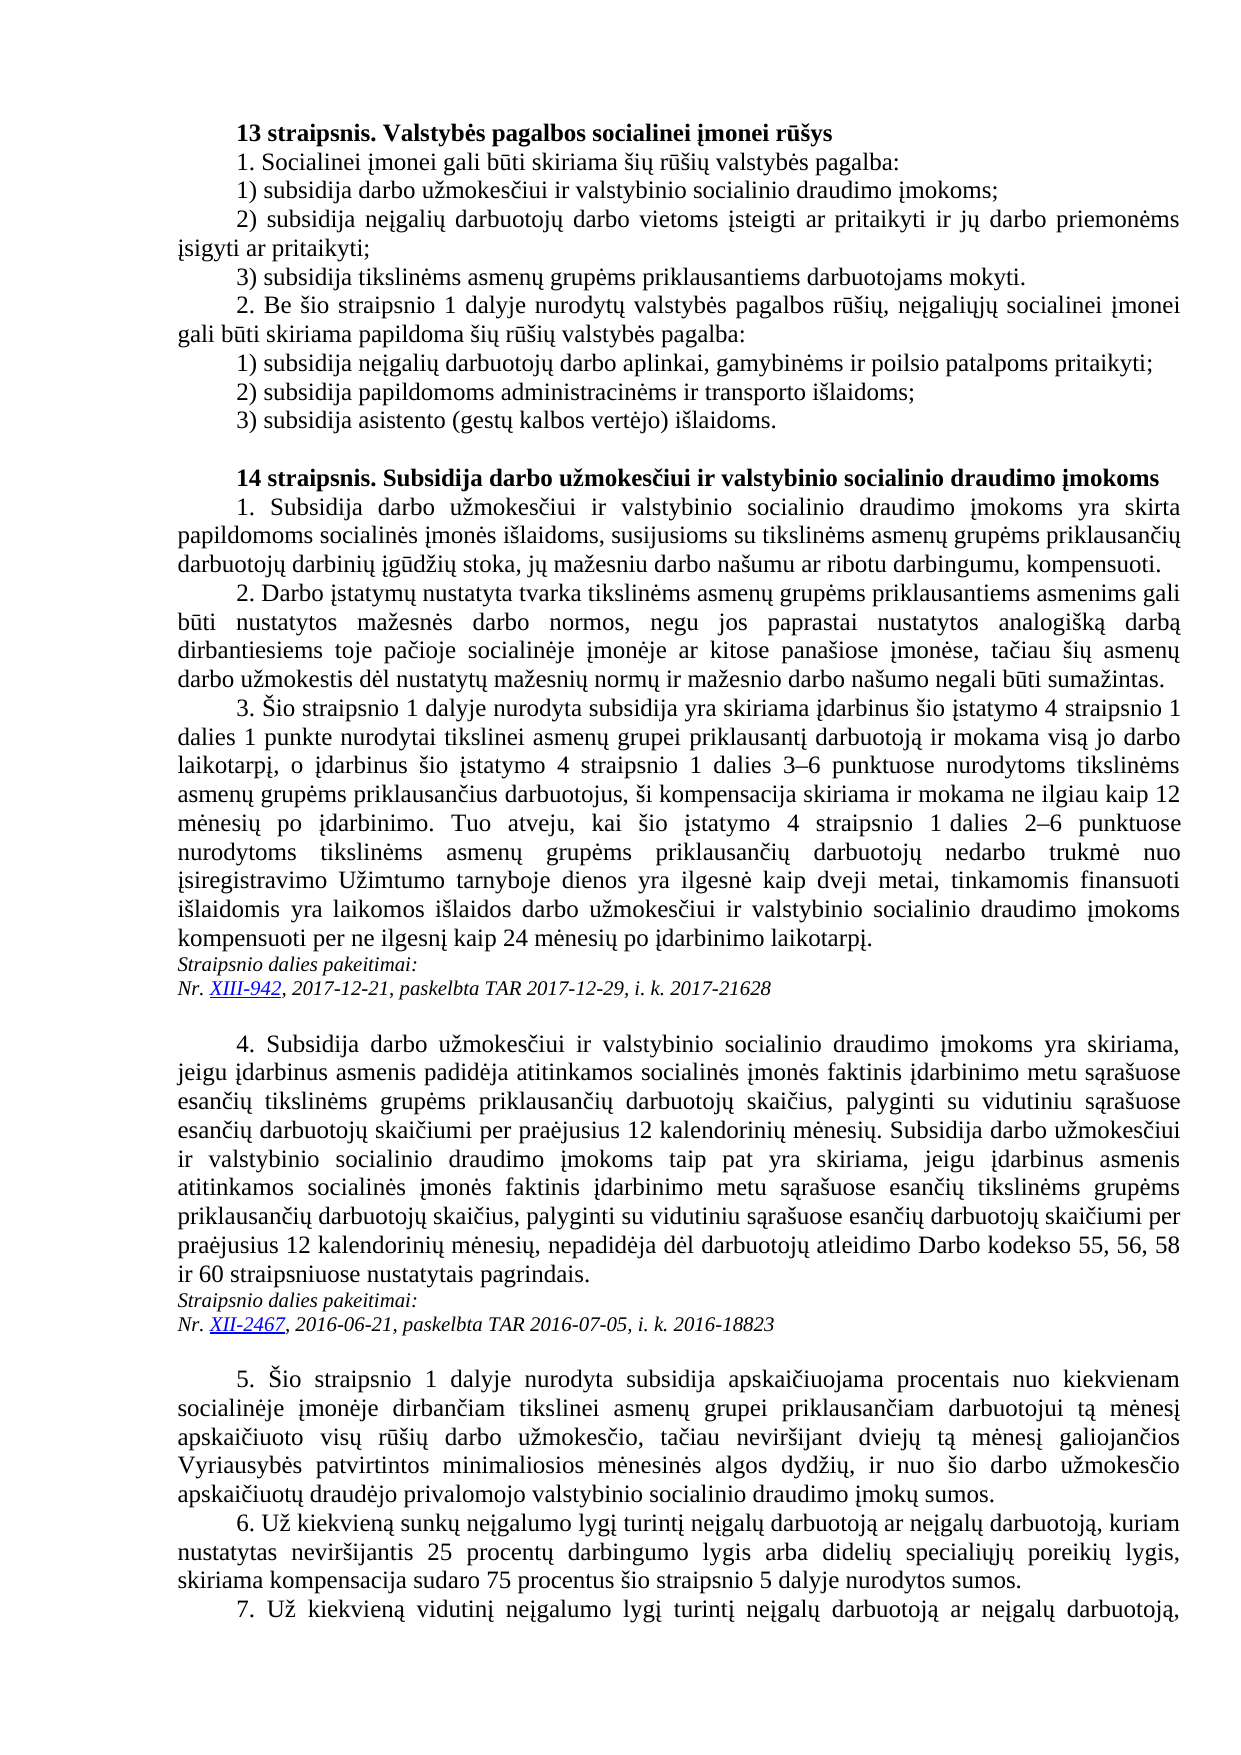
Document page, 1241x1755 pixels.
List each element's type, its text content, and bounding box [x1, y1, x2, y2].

text 2. Darbo įstatymų nustatyta tvarka tikslinėms asmenų grupėms priklausantiems asmenims gali būti nustatytos mažesnės darbo normos, negu jos paprastai nustatytos analogišką darbą dirbantiesiems toje pačioje socialinėje įmonėje ar kitose panašiose įmonėse, tačiau šių asmenų darbo užmokestis dėl nustatytų mažesnių normų ir mažesnio darbo našumo negali būti sumažintas. [177, 578, 1181, 693]
text 2) subsidija papildomoms administracinėms ir transporto išlaidoms; [177, 377, 1181, 406]
text Nr. XII-2467, 2016-06-21, paskelbta TAR 2016-07-05, i. k. 2016-18823 [177, 1312, 1181, 1336]
text 1) subsidija darbo užmokesčiui ir valstybinio socialinio draudimo įmokoms; [177, 176, 1181, 204]
text 6. Už kiekvieną sunkų neįgalumo lygį turintį neįgalų darbuotoją ar neįgalų darbuotoją, kuriam nustatytas neviršijantis 25 procentų darbingumo lygis arba didelių specialiųjų poreikių lygis, skiriama kompensacija sudaro 75 procentus šio straipsnio 5 dalyje nurodytos sumos. [177, 1508, 1181, 1594]
text Straipsnio dalies pakeitimai: [177, 952, 1181, 976]
text 5. Šio straipsnio 1 dalyje nurodyta subsidija apskaičiuojama procentais nuo kiekvienam socialinėje įmonėje dirbančiam tikslinei asmenų grupei priklausančiam darbuotojui tą mėnesį apskaičiuoto visų rūšių darbo užmokesčio, tačiau neviršijant dviejų tą mėnesį galiojančios Vyriausybės patvirtintos minimaliosios mėnesinės algos dydžių, ir nuo šio darbo užmokesčio apskaičiuotų draudėjo privalomojo valstybinio socialinio draudimo įmokų sumos. [177, 1364, 1181, 1508]
text 4. Subsidija darbo užmokesčiui ir valstybinio socialinio draudimo įmokoms yra skiriama, jeigu įdarbinus asmenis padidėja atitinkamos socialinės įmonės faktinis įdarbinimo metu sąrašuose esančių tikslinėms grupėms priklausančių darbuotojų skaičius, palyginti su vidutiniu sąrašuose esančių darbuotojų skaičiumi per praėjusius 12 kalendorinių mėnesių. Subsidija darbo užmokesčiui ir valstybinio socialinio draudimo įmokoms taip pat yra skiriama, jeigu įdarbinus asmenis atitinkamos socialinės įmonės faktinis įdarbinimo metu sąrašuose esančių tikslinėms grupėms priklausančių darbuotojų skaičius, palyginti su vidutiniu sąrašuose esančių darbuotojų skaičiumi per praėjusius 12 kalendorinių mėnesių, nepadidėja dėl darbuotojų atleidimo Darbo kodekso 55, 56, 58 ir 60 straipsniuose nustatytais pagrindais. [177, 1029, 1181, 1287]
text Nr. XIII-942, 2017-12-21, paskelbta TAR 2017-12-29, i. k. 2017-21628 [177, 976, 1181, 1000]
text 3. Šio straipsnio 1 dalyje nurodyta subsidija yra skiriama įdarbinus šio įstatymo 4 straipsnio 1 dalies 1 punkte nurodytai tikslinei asmenų grupei priklausantį darbuotoją ir mokama visą jo darbo laikotarpį, o įdarbinus šio įstatymo 4 straipsnio 1 dalies 3–6 punktuose nurodytoms tikslinėms asmenų grupėms priklausančius darbuotojus, ši kompensacija skiriama ir mokama ne ilgiau kaip 12 mėnesių po įdarbinimo. Tuo atveju, kai šio įstatymo 4 straipsnio 1 dalies 2–6 punktuose nurodytoms tikslinėms asmenų grupėms priklausančių darbuotojų nedarbo trukmė nuo įsiregistravimo Užimtumo tarnyboje dienos yra ilgesnė kaip dveji metai, tinkamomis finansuoti išlaidomis yra laikomos išlaidos darbo užmokesčiui ir valstybinio socialinio draudimo įmokoms kompensuoti per ne ilgesnį kaip 24 mėnesių po įdarbinimo laikotarpį. [177, 693, 1181, 952]
text 7. Už kiekvieną vidutinį neįgalumo lygį turintį neįgalų darbuotoją ar neįgalų darbuotoją, [177, 1594, 1181, 1623]
text 1) subsidija neįgalių darbuotojų darbo aplinkai, gamybinėms ir poilsio patalpoms pritaikyti; [177, 348, 1181, 377]
text 14 straipsnis. Subsidija darbo užmokesčiui ir valstybinio socialinio draudimo įmokoms [236, 463, 1181, 492]
text 1. Subsidija darbo užmokesčiui ir valstybinio socialinio draudimo įmokoms yra skirta papildomoms socialinės įmonės išlaidoms, susijusioms su tikslinėms asmenų grupėms priklausančių darbuotojų darbinių įgūdžių stoka, jų mažesniu darbo našumu ar ribotu darbingumu, kompensuoti. [177, 492, 1181, 578]
text 13 straipsnis. Valstybės pagalbos socialinei įmonei rūšys [177, 118, 1181, 147]
text 3) subsidija asistento (gestų kalbos vertėjo) išlaidoms. [177, 406, 1181, 434]
text 3) subsidija tikslinėms asmenų grupėms priklausantiems darbuotojams mokyti. [177, 262, 1181, 291]
text 2) subsidija neįgalių darbuotojų darbo vietoms įsteigti ar pritaikyti ir jų darbo priemonėms įsigyti ar pritaikyti; [177, 204, 1181, 262]
text 1. Socialinei įmonei gali būti skiriama šių rūšių valstybės pagalba: [177, 147, 1181, 176]
text 2. Be šio straipsnio 1 dalyje nurodytų valstybės pagalbos rūšių, neįgaliųjų socialinei įmonei gali būti skiriama papildoma šių rūšių valstybės pagalba: [177, 291, 1181, 348]
text Straipsnio dalies pakeitimai: [177, 1287, 1181, 1312]
